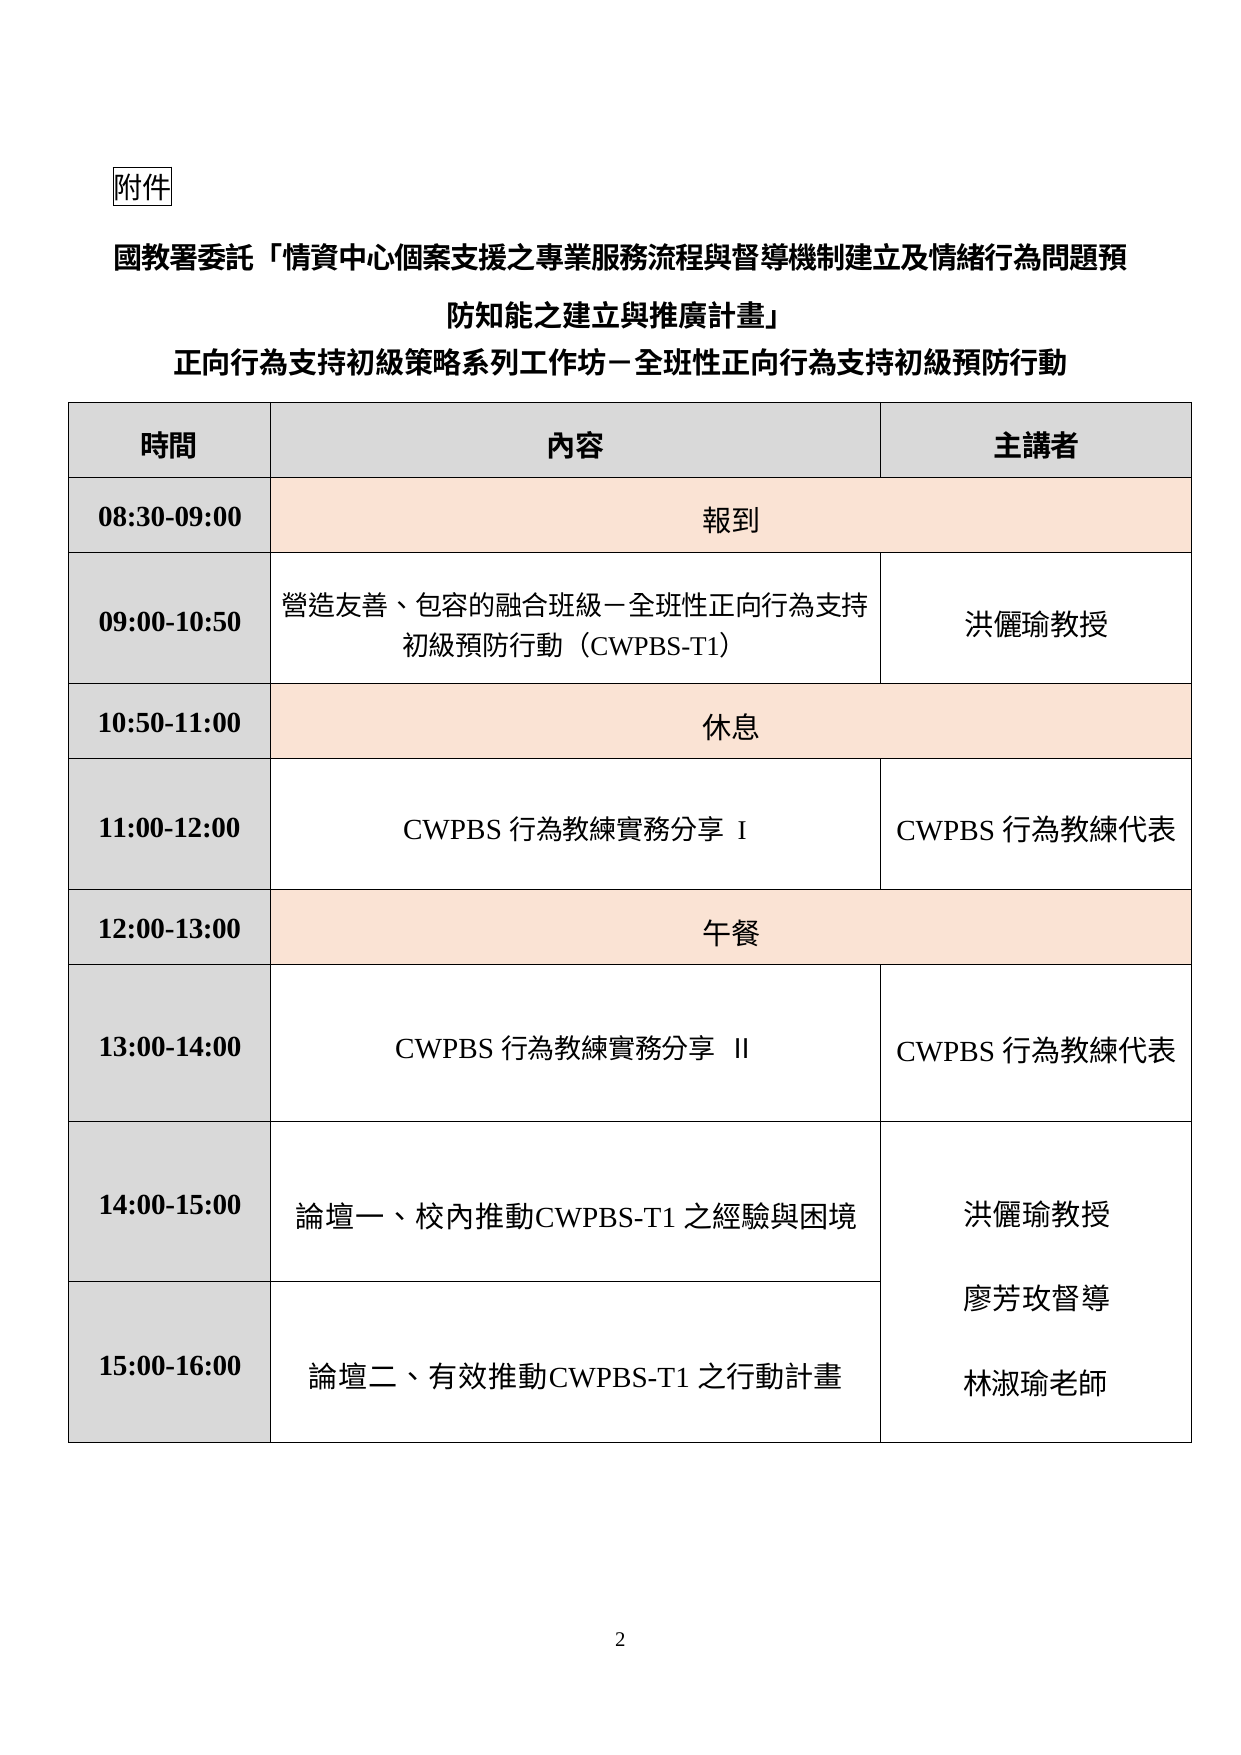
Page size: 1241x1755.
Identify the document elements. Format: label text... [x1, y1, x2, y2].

table_cell 09:00-10:50 [69, 553, 270, 683]
table_header 內容 [271, 403, 880, 477]
table_cell 14:00-15:00 [69, 1122, 270, 1281]
table_cell CWPBS 行為教練實務分享 I [271, 759, 880, 889]
table_cell 13:00-14:00 [69, 965, 270, 1121]
table_header 時間 [69, 403, 270, 477]
table_cell CWPBS 行為教練實務分享 Ⅱ [271, 965, 880, 1121]
table_cell 論壇二、有效推動CWPBS-T1 之行動計畫 [271, 1282, 880, 1442]
table_cell 營造友善、包容的融合班級－全班性正向行為支持初級預防行動（CWPBS-T1） [271, 553, 880, 683]
table_cell CWPBS 行為教練代表 [881, 759, 1191, 889]
table_cell 11:00-12:00 [69, 759, 270, 889]
text 正向行為支持初級策略系列工作坊－全班性正向行為支持初級預防行動 [59, 349, 1182, 379]
text 國教署委託「情資中心個案支援之專業服務流程與督導機制建立及情緒行為問題預防知能之建立與推廣計畫」 [112, 234, 1128, 334]
table_cell 休息 [271, 684, 1191, 758]
table_cell 論壇一、校內推動CWPBS-T1 之經驗與困境 [271, 1122, 880, 1281]
table_header 主講者 [881, 403, 1191, 477]
table_cell 08:30-09:00 [69, 478, 270, 552]
table_cell 報到 [271, 478, 1191, 552]
table_cell 10:50-11:00 [69, 684, 270, 758]
text 附件 [114, 169, 171, 205]
table_cell CWPBS 行為教練代表 [881, 965, 1191, 1121]
table_cell 洪儷瑜教授廖芳玫督導林淑瑜老師 [881, 1122, 1191, 1442]
table_cell 15:00-16:00 [69, 1282, 270, 1442]
table_cell 12:00-13:00 [69, 890, 270, 964]
table_cell 洪儷瑜教授 [881, 553, 1191, 683]
table_cell 午餐 [271, 890, 1191, 964]
